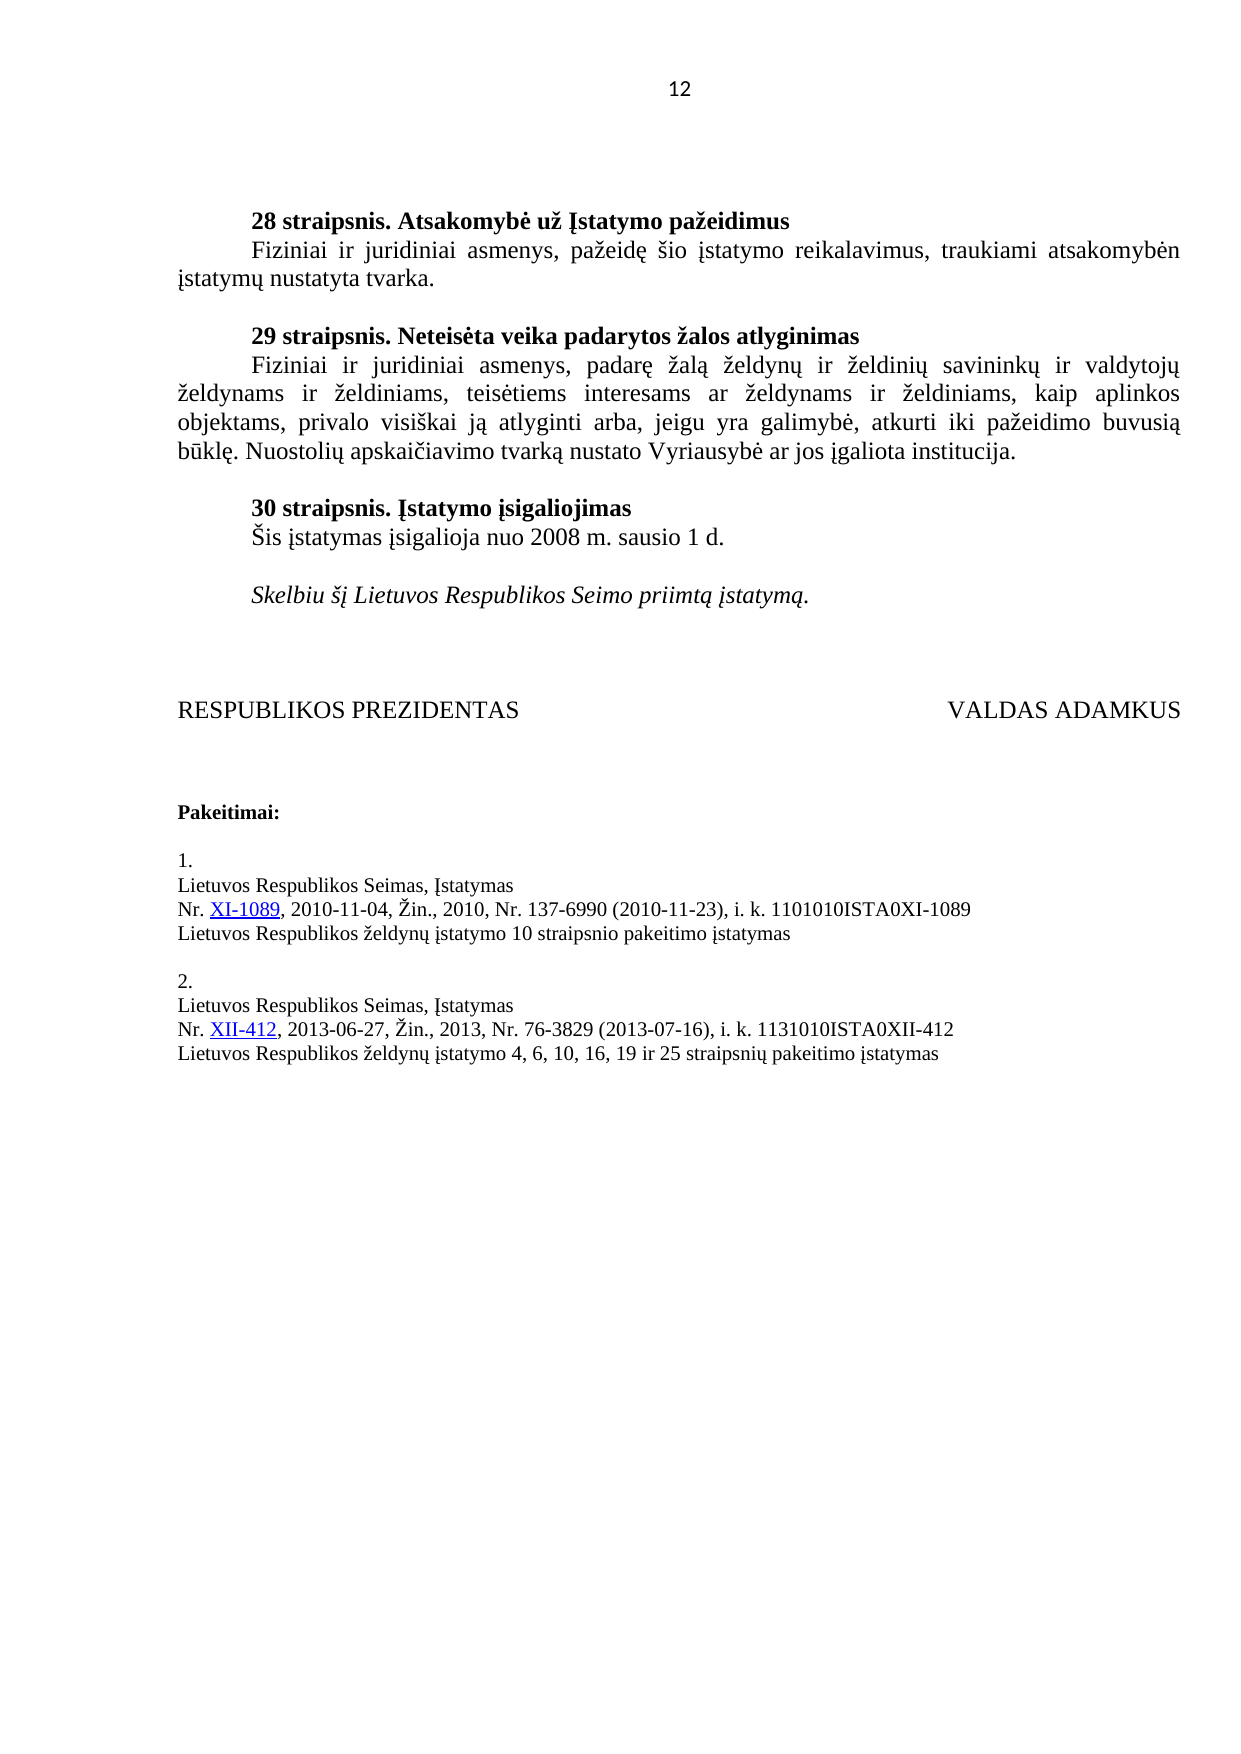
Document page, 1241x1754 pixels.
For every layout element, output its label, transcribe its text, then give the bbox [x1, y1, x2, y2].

text Fiziniai ir juridiniai asmenys, padarę žalą želdynų ir želdinių savininkų ir valdytojų želdynams ir želdiniams, teisėtiems interesams ar želdynams ir želdiniams, kaip aplinkos objektams, privalo visiškai ją atlyginti arba, jeigu yra galimybė, atkurti iki pažeidimo buvusią būklę. Nuostolių apskaičiavimo tvarką nustato Vyriausybė ar jos įgaliota institucija. [177, 350, 1181, 465]
text 2. [177, 969, 1181, 993]
text 30 straipsnis. Įstatymo įsigaliojimas [177, 493, 1181, 522]
text 1. [177, 848, 1181, 872]
text Pakeitimai: [177, 800, 1181, 824]
text Skelbiu šį Lietuvos Respublikos Seimo priimtą įstatymą. [177, 580, 1181, 608]
text Lietuvos Respublikos želdynų įstatymo 4, 6, 10, 16, 19 ir 25 straipsnių pakeitimo įstatymas [177, 1041, 1181, 1065]
text RESPUBLIKOS PREZIDENTAS VALDAS ADAMKUS [177, 695, 1181, 723]
text Lietuvos Respublikos Seimas, Įstatymas [177, 993, 1181, 1017]
text Lietuvos Respublikos želdynų įstatymo 10 straipsnio pakeitimo įstatymas [177, 921, 1181, 945]
text Nr. XI-1089, 2010-11-04, Žin., 2010, Nr. 137-6990 (2010-11-23), i. k. 1101010ISTA0XI-1089 [177, 897, 1181, 921]
text Šis įstatymas įsigalioja nuo 2008 m. sausio 1 d. [177, 522, 1181, 551]
text Fiziniai ir juridiniai asmenys, pažeidę šio įstatymo reikalavimus, traukiami atsakomybėn įstatymų nustatyta tvarka. [177, 235, 1181, 292]
text 29 straipsnis. Neteisėta veika padarytos žalos atlyginimas [177, 321, 1181, 350]
text 28 straipsnis. Atsakomybė už Įstatymo pažeidimus [177, 206, 1181, 235]
text Nr. XII-412, 2013-06-27, Žin., 2013, Nr. 76-3829 (2013-07-16), i. k. 1131010ISTA0XII-412 [177, 1017, 1181, 1041]
text Lietuvos Respublikos Seimas, Įstatymas [177, 872, 1181, 897]
